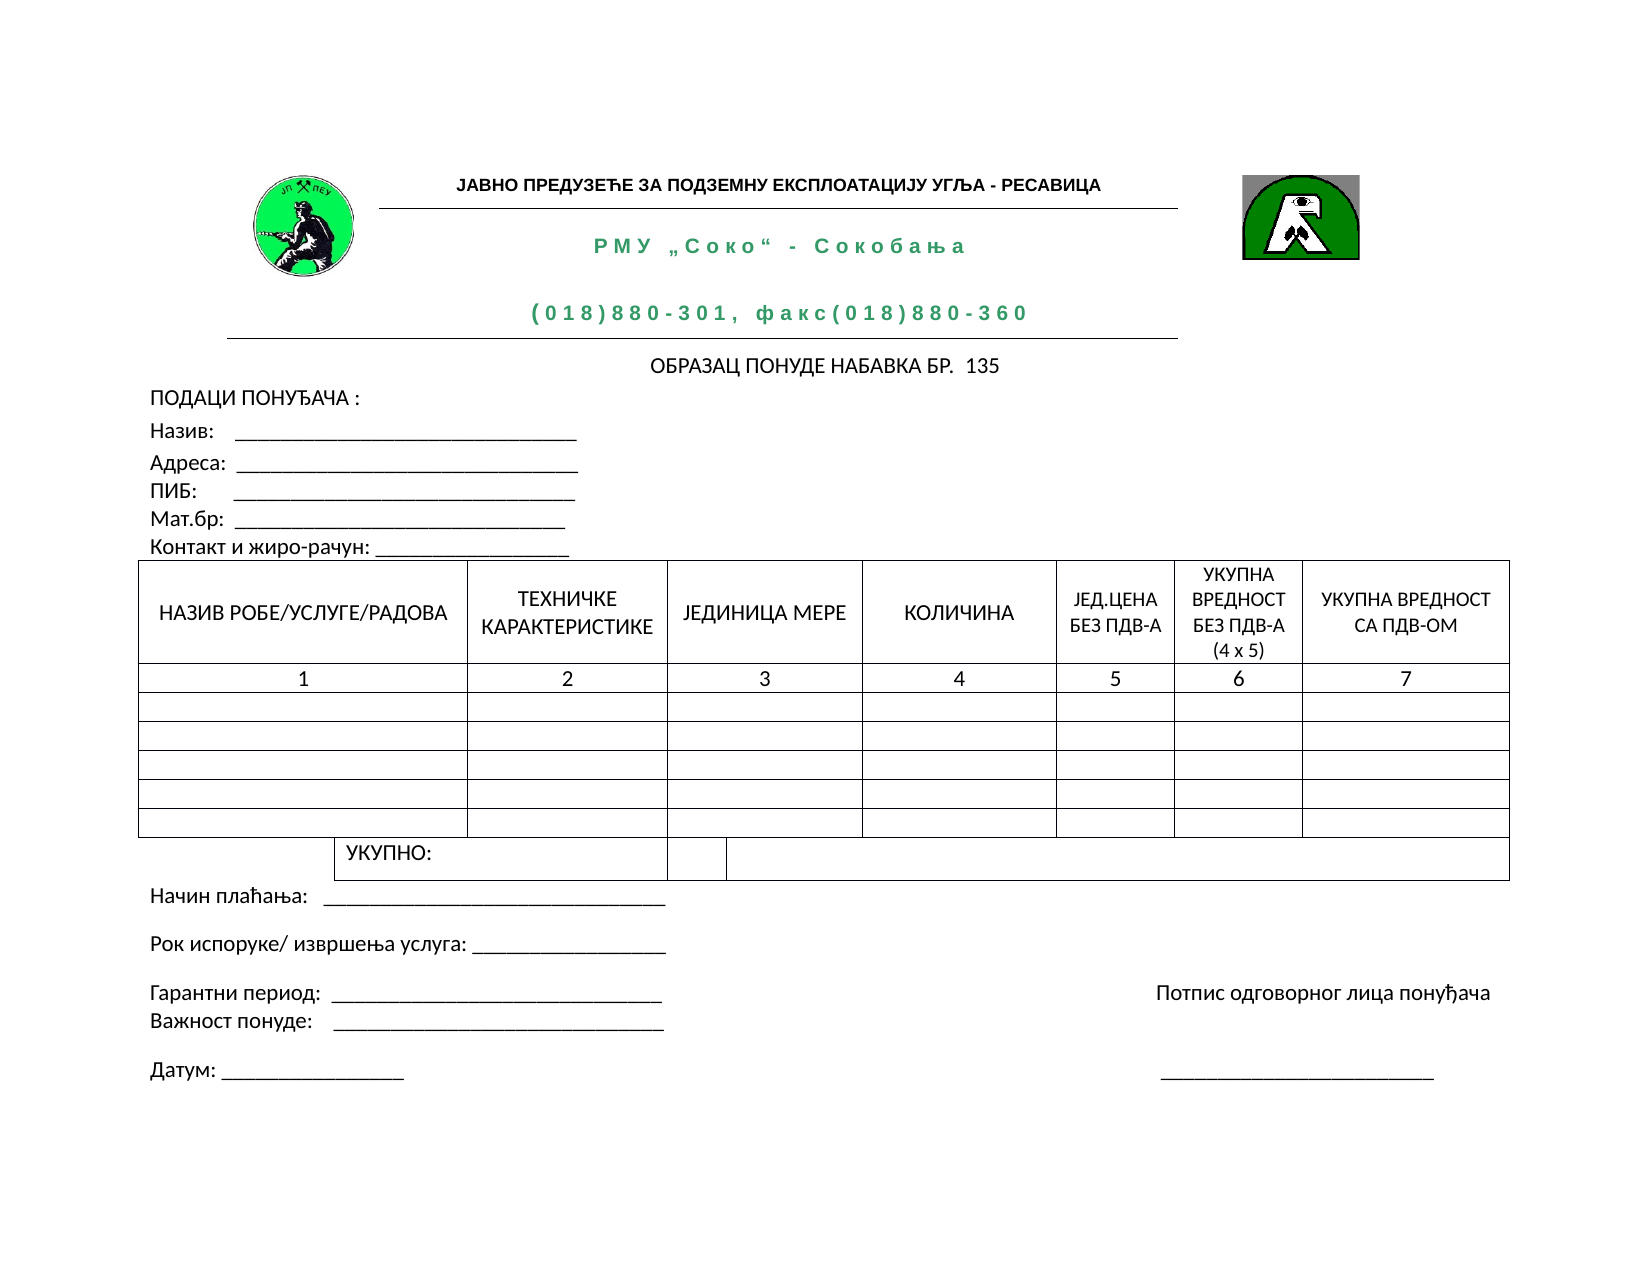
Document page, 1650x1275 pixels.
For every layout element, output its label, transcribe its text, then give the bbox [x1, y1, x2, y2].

table_header ЈЕДИНИЦА МЕРЕ [668, 561, 862, 663]
table_header ЈЕД.ЦЕНА БЕЗ ПДВ-А [1057, 561, 1174, 663]
table_cell [468, 809, 667, 837]
table_cell 2 [468, 664, 667, 692]
table_cell [1303, 751, 1509, 779]
table_cell 7 [1303, 664, 1509, 692]
text Назив: ______________________________ [150, 416, 1500, 444]
table_cell [863, 809, 1056, 837]
text Контакт и жиро-рачун: _________________ [150, 532, 1500, 560]
table_cell [863, 751, 1056, 779]
text ОБРАЗАЦ ПОНУДЕ НАБАВКА БР. 135 [150, 351, 1500, 379]
picture [1242, 175, 1360, 260]
table_cell [468, 722, 667, 750]
table_cell [1175, 722, 1302, 750]
table_cell [1175, 693, 1302, 721]
text Адреса: ______________________________ [150, 448, 1500, 476]
table_header УКУПНА ВРЕДНОСТ СА ПДВ-ОМ [1303, 561, 1509, 663]
table_cell [668, 693, 862, 721]
table_cell [139, 838, 334, 880]
table_cell [1057, 722, 1174, 750]
table_cell [139, 722, 467, 750]
table_cell [1057, 693, 1174, 721]
table_cell [139, 751, 467, 779]
table_cell [668, 838, 726, 880]
table_header КОЛИЧИНА [863, 561, 1056, 663]
text Гарантни период: _____________________________ Потпис одговорног лица понуђача Важност понуде: _____________________________ [150, 978, 1500, 1034]
table_cell [1175, 751, 1302, 779]
table_cell [1175, 780, 1302, 808]
table_cell [1175, 809, 1302, 837]
table_header ТЕХНИЧКЕ КАРАКТЕРИСТИКЕ [468, 561, 667, 663]
table_cell [727, 838, 1509, 880]
text ПИБ: ______________________________ [150, 476, 1500, 504]
table_header [1178, 150, 1424, 338]
table_cell [1303, 693, 1509, 721]
table_header НАЗИВ РОБЕ/УСЛУГЕ/РАДОВА [139, 561, 467, 663]
table_cell [139, 809, 467, 837]
table_cell 4 [863, 664, 1056, 692]
table_cell РМУ „Соко“ - Сокобања (018)880-301, факс(018)880-360 [379, 209, 1178, 338]
table_cell [863, 722, 1056, 750]
table_cell [468, 751, 667, 779]
table_header УКУПНА ВРЕДНОСТ БЕЗ ПДВ-А (4 x 5) [1175, 561, 1302, 663]
text Мат.бр: _____________________________ [150, 504, 1500, 532]
table_cell [1057, 809, 1174, 837]
table_cell [1303, 722, 1509, 750]
table_cell [863, 780, 1056, 808]
table_cell [668, 780, 862, 808]
table_cell 5 [1057, 664, 1174, 692]
table_cell [468, 693, 667, 721]
table_cell [668, 809, 862, 837]
table_cell 3 [668, 664, 862, 692]
text Начин плаћања: ______________________________ [150, 881, 1500, 909]
table_header ЈАВНО ПРЕДУЗЕЋЕ ЗА ПОДЗЕМНУ ЕКСПЛОАТАЦИЈУ УГЉА - РЕСАВИЦА [379, 150, 1178, 208]
table_cell [668, 722, 862, 750]
table_cell УКУПНО: [335, 838, 667, 880]
table_cell [1303, 809, 1509, 837]
table_cell 6 [1175, 664, 1302, 692]
table_cell [668, 751, 862, 779]
text Рок испоруке/ извршења услуга: _________________ [150, 929, 1500, 958]
text Датум: ________________ ________________________ [150, 1055, 1500, 1083]
table_cell [139, 780, 467, 808]
table_cell [468, 780, 667, 808]
table_cell [1057, 780, 1174, 808]
table_cell [863, 693, 1056, 721]
text ПОДАЦИ ПОНУЂАЧА : [150, 383, 1500, 412]
table_header [227, 150, 379, 338]
table_cell [1057, 751, 1174, 779]
table_cell [139, 693, 467, 721]
picture [252, 175, 354, 277]
table_cell 1 [139, 664, 467, 692]
table_cell [1303, 780, 1509, 808]
